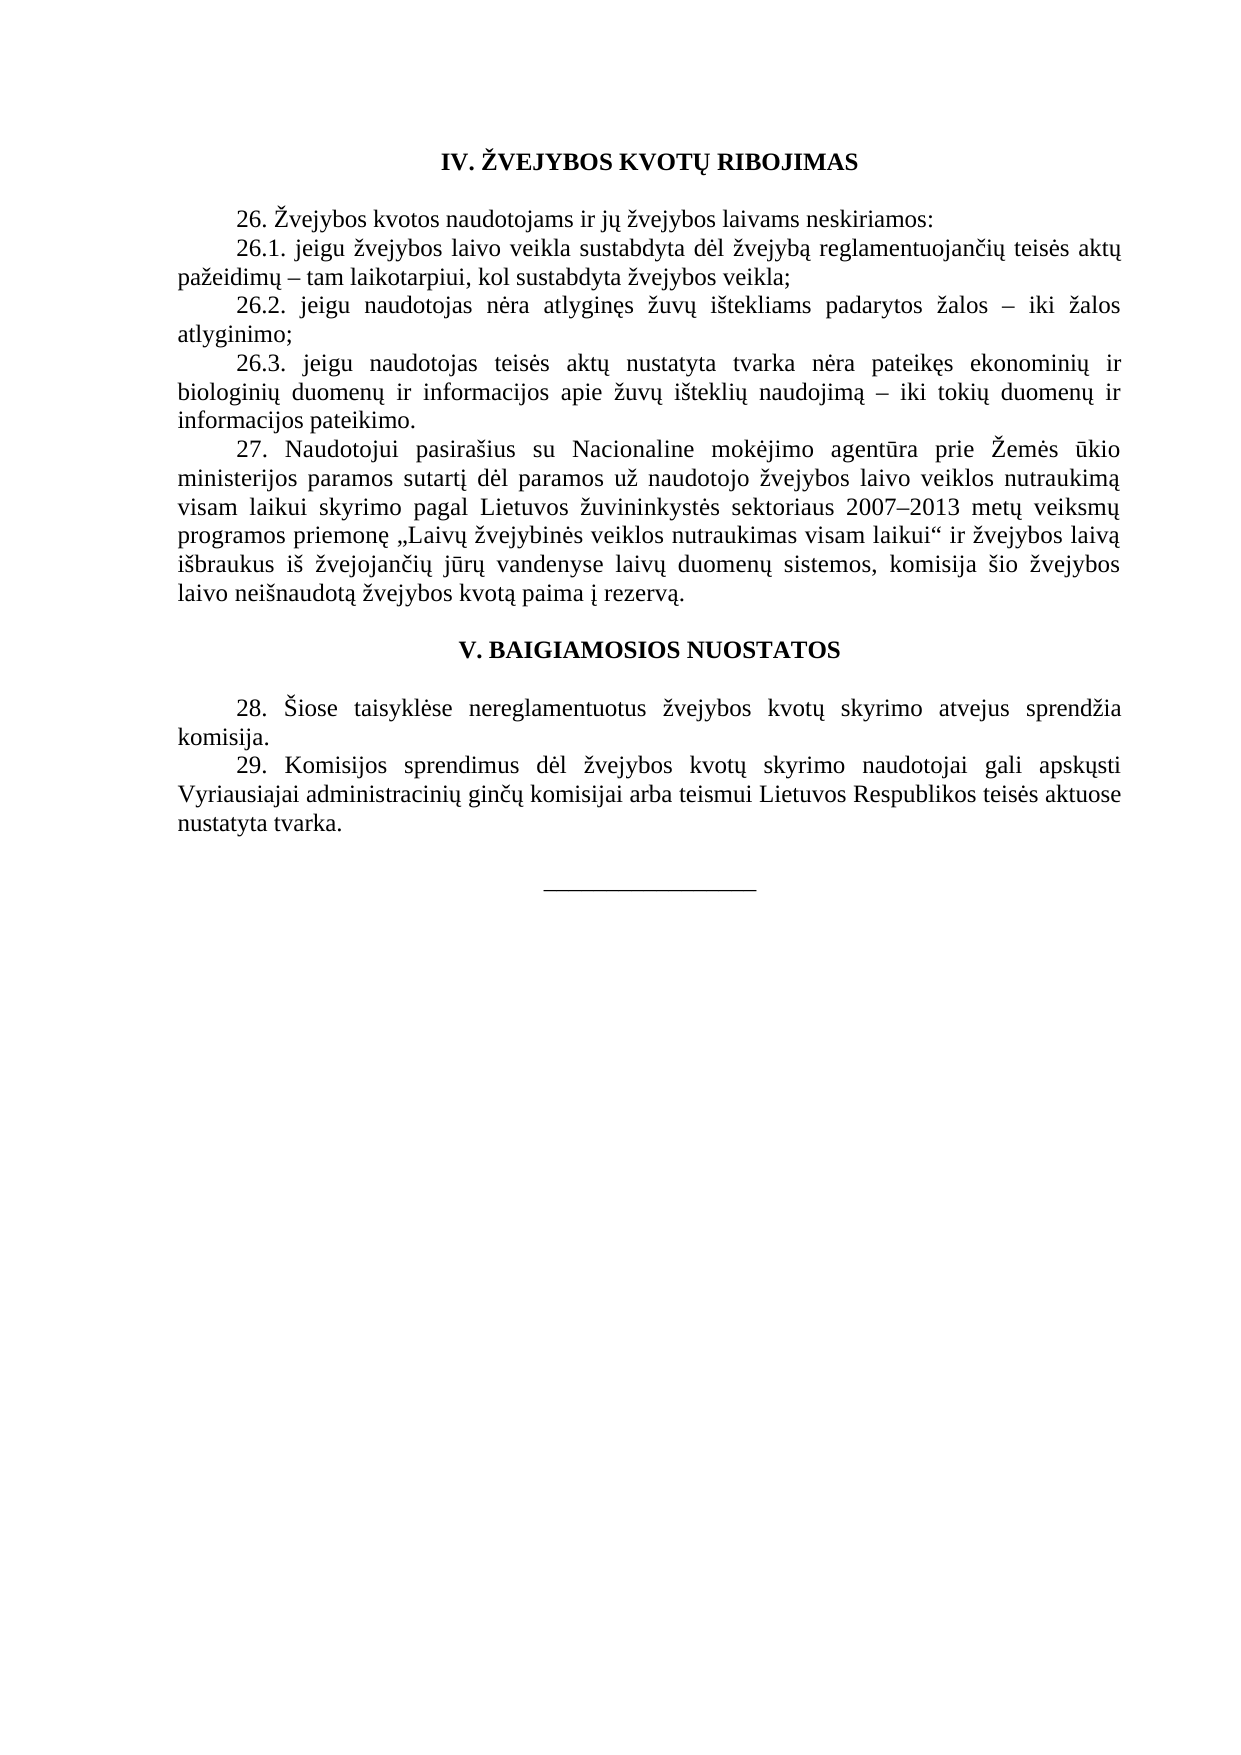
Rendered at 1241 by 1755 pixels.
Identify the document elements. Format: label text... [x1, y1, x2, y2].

text _________________ [177, 866, 1122, 894]
text 26.2. jeigu naudotojas nėra atlyginęs žuvų ištekliams padarytos žalos – iki žalos atlyginimo; [177, 291, 1122, 348]
text 28. Šiose taisyklėse nereglamentuotus žvejybos kvotų skyrimo atvejus sprendžia komisija. [177, 693, 1122, 751]
text 27. Naudotojui pasirašius su Nacionaline mokėjimo agentūra prie Žemės ūkio ministerijos paramos sutartį dėl paramos už naudotojo žvejybos laivo veiklos nutraukimą visam laikui skyrimo pagal Lietuvos žuvininkystės sektoriaus 2007–2013 metų veiksmų programos priemonę „Laivų žvejybinės veiklos nutraukimas visam laikui“ ir žvejybos laivą išbraukus iš žvejojančių jūrų vandenyse laivų duomenų sistemos, komisija šio žvejybos laivo neišnaudotą žvejybos kvotą paima į rezervą. [177, 434, 1122, 607]
text 26.1. jeigu žvejybos laivo veikla sustabdyta dėl žvejybą reglamentuojančių teisės aktų pažeidimų – tam laikotarpiui, kol sustabdyta žvejybos veikla; [177, 233, 1122, 291]
text V. BAIGIAMOSIOS NUOSTATOS [177, 636, 1122, 664]
text 29. Komisijos sprendimus dėl žvejybos kvotų skyrimo naudotojai gali apskųsti Vyriausiajai administracinių ginčų komisijai arba teismui Lietuvos Respublikos teisės aktuose nustatyta tvarka. [177, 751, 1122, 837]
text 26.3. jeigu naudotojas teisės aktų nustatyta tvarka nėra pateikęs ekonominių ir biologinių duomenų ir informacijos apie žuvų išteklių naudojimą – iki tokių duomenų ir informacijos pateikimo. [177, 348, 1122, 434]
text 26. Žvejybos kvotos naudotojams ir jų žvejybos laivams neskiriamos: [177, 204, 1122, 233]
text IV. ŽVEJYBOS KVOTŲ RIBOJIMAS [177, 147, 1122, 176]
